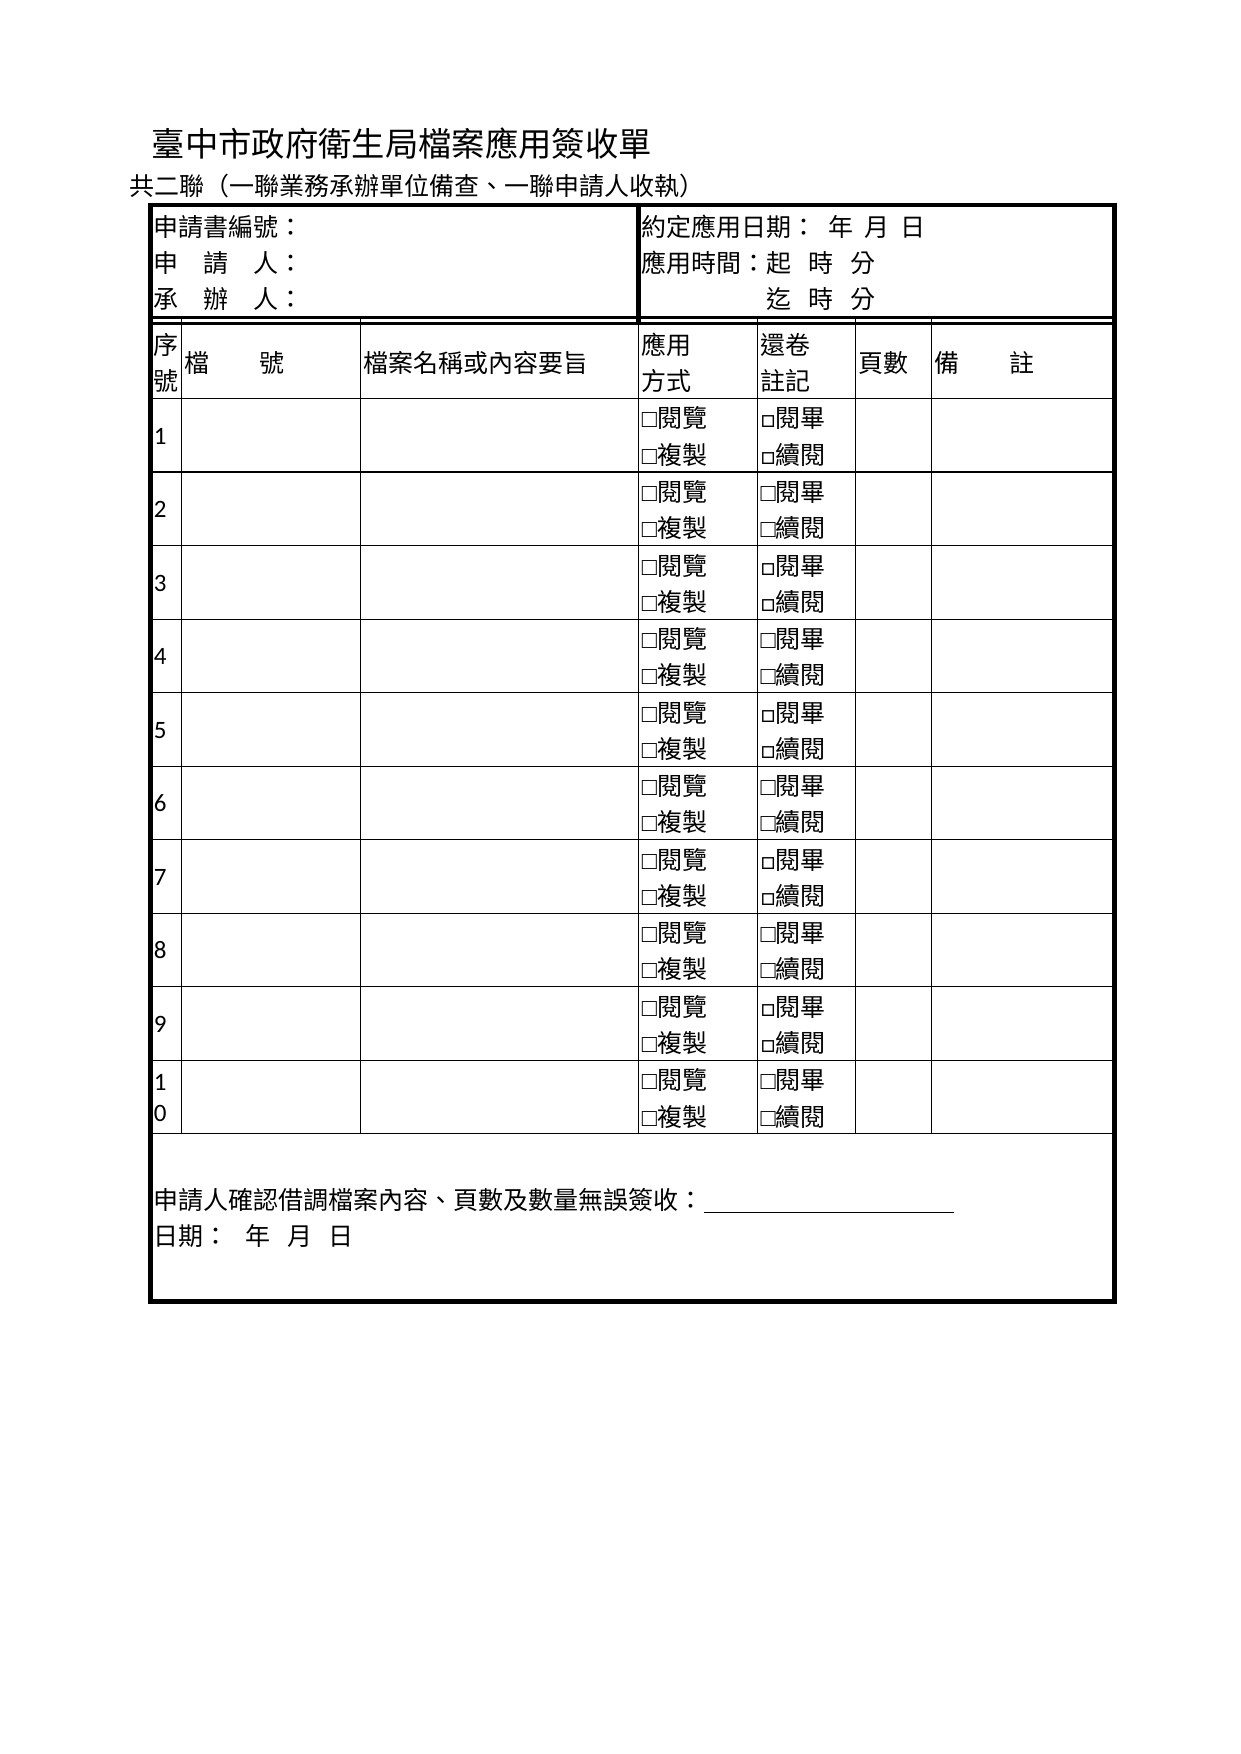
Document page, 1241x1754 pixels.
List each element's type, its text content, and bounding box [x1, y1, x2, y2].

table_cell [932, 914, 1112, 986]
table_cell [361, 473, 638, 545]
table_cell [361, 987, 638, 1060]
table_cell 還卷 註記 [758, 325, 855, 398]
table_cell □閱畢 □續閱 [758, 840, 855, 913]
table_cell 3 [153, 546, 181, 618]
table_cell [856, 546, 931, 618]
table_cell [361, 840, 638, 913]
table_cell [361, 399, 638, 471]
table_cell 6 [153, 767, 181, 839]
table_cell 備 註 [932, 325, 1112, 398]
table_cell [182, 693, 360, 766]
table_cell 序號 [153, 325, 181, 398]
table_cell [932, 693, 1112, 766]
table_cell 檔 號 [182, 325, 360, 398]
table_cell [856, 914, 931, 986]
table_cell 應用 方式 [639, 325, 757, 398]
table_cell 8 [153, 914, 181, 986]
table_cell [182, 546, 360, 618]
table_cell [182, 1061, 360, 1133]
table_cell [361, 767, 638, 839]
table_cell □閱畢 □續閱 [758, 1061, 855, 1133]
table_cell □閱覽 □複製 [639, 1061, 757, 1133]
table_cell [361, 693, 638, 766]
table_cell [856, 473, 931, 545]
table_cell [932, 546, 1112, 618]
table_cell 9 [153, 987, 181, 1060]
table_cell [361, 620, 638, 692]
table_cell [932, 1061, 1112, 1133]
table_cell 7 [153, 840, 181, 913]
table_cell [856, 987, 931, 1060]
table_cell □閱覽 □複製 [639, 987, 757, 1060]
table_cell [182, 399, 360, 471]
table_cell [932, 473, 1112, 545]
table_cell [932, 840, 1112, 913]
table_cell [361, 914, 638, 986]
table_cell □閱畢 □續閱 [758, 473, 855, 545]
table_cell [182, 914, 360, 986]
table_cell [932, 399, 1112, 471]
table_cell [856, 1061, 931, 1133]
table_cell □閱覽 □複製 [639, 620, 757, 692]
table_cell [932, 987, 1112, 1060]
table_cell [182, 987, 360, 1060]
table_cell □閱畢 □續閱 [758, 987, 855, 1060]
table_cell □閱覽 □複製 [639, 767, 757, 839]
table_header 約定應用日期： 年 月 日 應用時間：起 時 分 迄 時 分 [641, 207, 1112, 316]
table_cell [856, 693, 931, 766]
table_cell 4 [153, 620, 181, 692]
table_cell [182, 840, 360, 913]
table_cell [856, 767, 931, 839]
table_header 申請書編號： 申 請 人： 承 辦 人： [153, 207, 636, 316]
table_cell [182, 767, 360, 839]
table_cell □閱覽 □複製 [639, 693, 757, 766]
table_cell 檔案名稱或內容要旨 [361, 325, 638, 398]
table_cell □閱畢 □續閱 [758, 767, 855, 839]
table_cell □閱覽 □複製 [639, 473, 757, 545]
table_cell □閱畢 □續閱 [758, 620, 855, 692]
table_cell [856, 620, 931, 692]
table_cell [932, 620, 1112, 692]
table_cell □閱畢 □續閱 [758, 546, 855, 618]
table_cell [182, 620, 360, 692]
table_cell 10 [153, 1061, 181, 1133]
table_cell 5 [153, 693, 181, 766]
text 共二聯（一聯業務承辦單位備查、一聯申請人收執） [118, 166, 1122, 203]
table_cell [932, 767, 1112, 839]
table_cell [361, 1061, 638, 1133]
table_cell [856, 399, 931, 471]
table_cell 申請人確認借調檔案內容、頁數及數量無誤簽收： 日期： 年 月 日 [153, 1134, 1112, 1299]
table_cell □閱畢 □續閱 [758, 914, 855, 986]
table_cell 1 [153, 399, 181, 471]
table_cell □閱覽 □複製 [639, 399, 757, 471]
table_cell □閱覽 □複製 [639, 914, 757, 986]
table_cell [856, 840, 931, 913]
table_cell [182, 473, 360, 545]
table_cell 2 [153, 473, 181, 545]
table_cell [361, 546, 638, 618]
table_cell □閱覽 □複製 [639, 840, 757, 913]
text 臺中市政府衛生局檔案應用簽收單 [118, 118, 1122, 166]
table_cell □閱畢 □續閱 [758, 399, 855, 471]
table_cell 頁數 [856, 325, 931, 398]
table_cell □閱覽 □複製 [639, 546, 757, 618]
table_cell □閱畢 □續閱 [758, 693, 855, 766]
